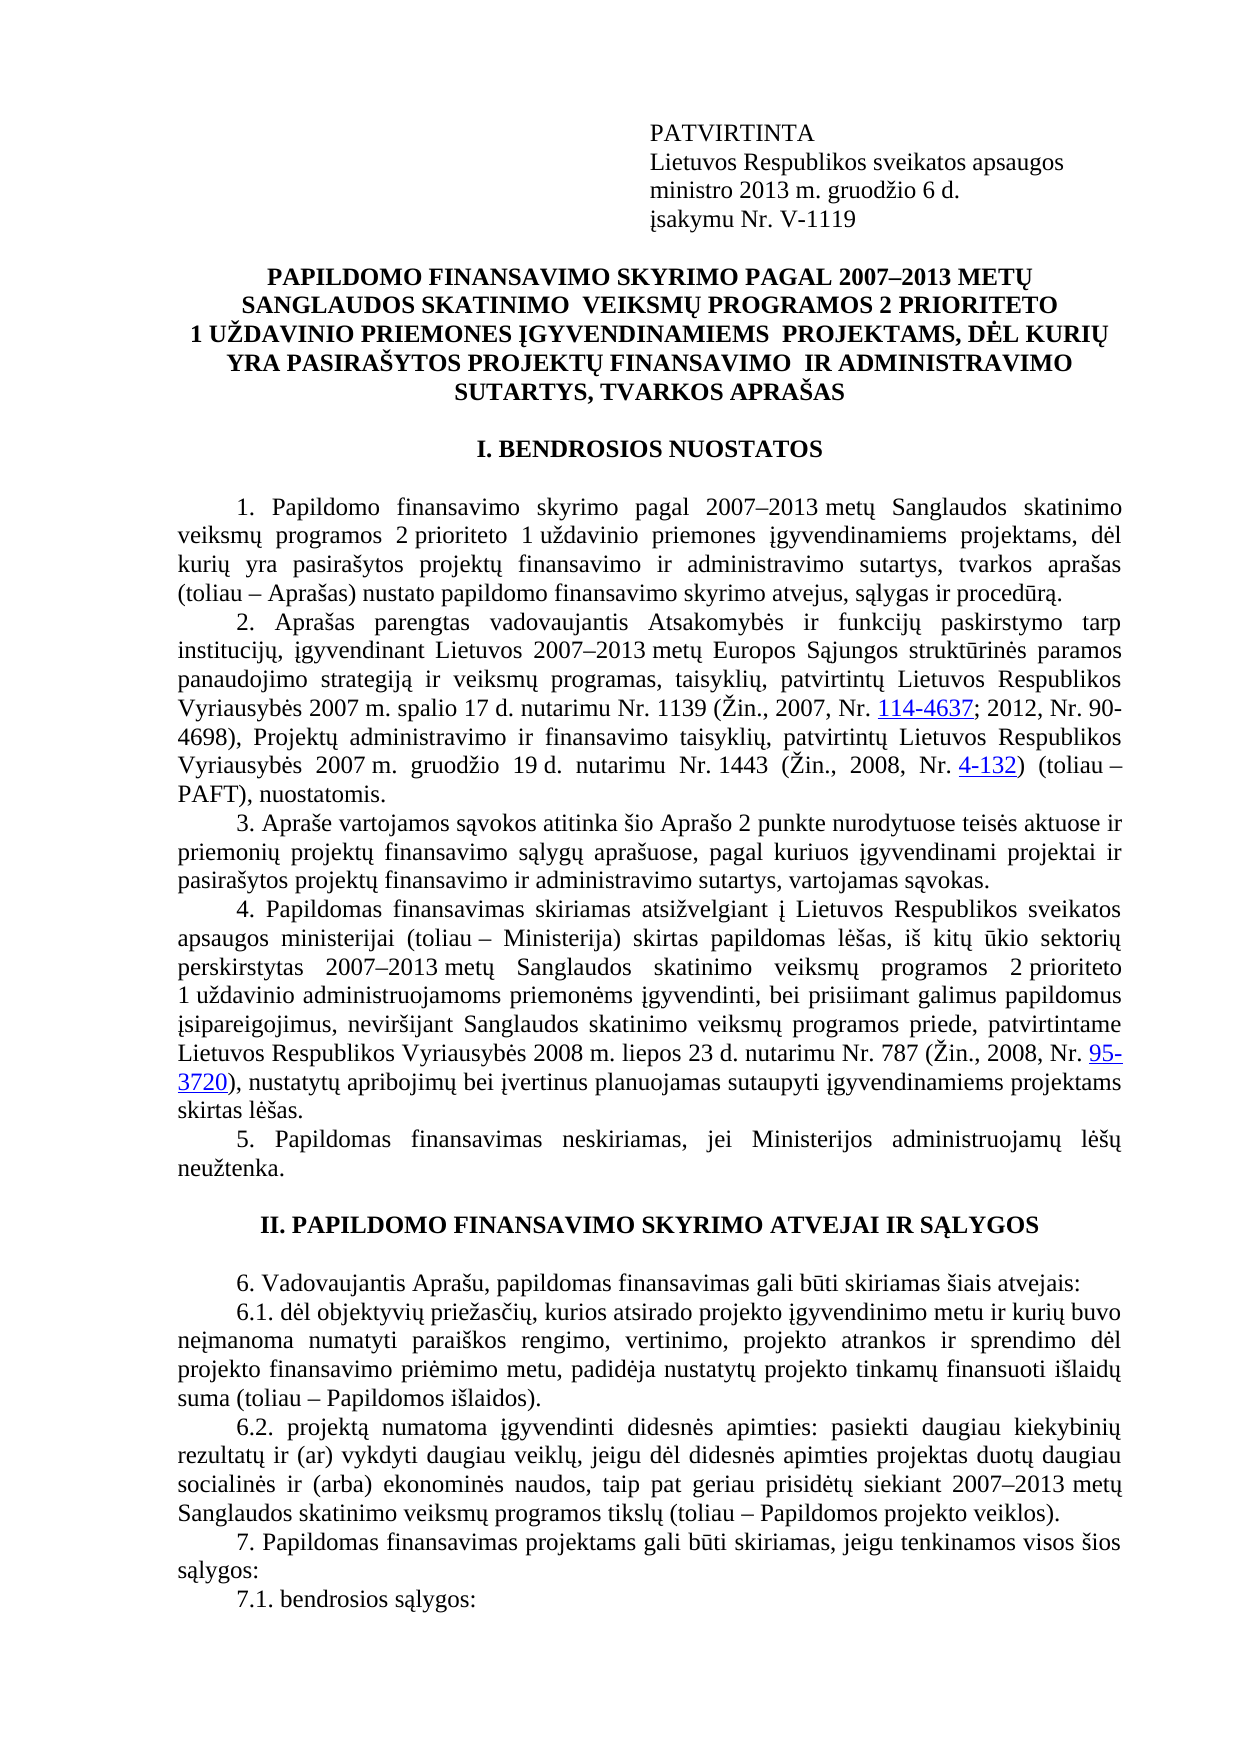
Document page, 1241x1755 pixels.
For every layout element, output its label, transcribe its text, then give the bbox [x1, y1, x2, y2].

text PATVIRTINTA [649, 118, 1122, 147]
text 4. Papildomas finansavimas skiriamas atsižvelgiant į Lietuvos Respublikos sveikatos apsaugos ministerijai (toliau – Ministerija) skirtas papildomas lėšas, iš kitų ūkio sektorių perskirstytas 2007–2013 metų Sanglaudos skatinimo veiksmų programos 2 prioriteto 1 uždavinio administruojamoms priemonėms įgyvendinti, bei prisiimant galimus papildomus įsipareigojimus, neviršijant Sanglaudos skatinimo veiksmų programos priede, patvirtintame Lietuvos Respublikos Vyriausybės 2008 m. liepos 23 d. nutarimu Nr. 787 (Žin., 2008, Nr. 95-3720), nustatytų apribojimų bei įvertinus planuojamas sutaupyti įgyvendinamiems projektams skirtas lėšas. [177, 894, 1122, 1124]
text I. BENDROSIOS NUOSTATOS [177, 434, 1122, 463]
text 6.2. projektą numatoma įgyvendinti didesnės apimties: pasiekti daugiau kiekybinių rezultatų ir (ar) vykdyti daugiau veiklų, jeigu dėl didesnės apimties projektas duotų daugiau socialinės ir (arba) ekonominės naudos, taip pat geriau prisidėtų siekiant 2007–2013 metų Sanglaudos skatinimo veiksmų programos tikslų (toliau – Papildomos projekto veiklos). [177, 1412, 1122, 1527]
text 3. Apraše vartojamos sąvokos atitinka šio Aprašo 2 punkte nurodytuose teisės aktuose ir priemonių projektų finansavimo sąlygų aprašuose, pagal kuriuos įgyvendinami projektai ir pasirašytos projektų finansavimo ir administravimo sutartys, vartojamas sąvokas. [177, 808, 1122, 894]
text papildomo finansavimo SKYRIMO pagal 2007–2013 metų sanglaudos skatinimo veiksmų programos 2 PRIORITETO 1 uždavinio priemonES įgyvendinamiems projektams, DĖL KURIŲ YRA PASIRAŠYTOS PROJEKTŲ FINANSAVIMO IR ADMINISTRAVIMO SUTARTYS, TVARKOS APRAŠAS [177, 262, 1122, 406]
text 6.1. dėl objektyvių priežasčių, kurios atsirado projekto įgyvendinimo metu ir kurių buvo neįmanoma numatyti paraiškos rengimo, vertinimo, projekto atrankos ir sprendimo dėl projekto finansavimo priėmimo metu, padidėja nustatytų projekto tinkamų finansuoti išlaidų suma (toliau – Papildomos išlaidos). [177, 1297, 1122, 1412]
text 1. Papildomo finansavimo skyrimo pagal 2007–2013 metų Sanglaudos skatinimo veiksmų programos 2 prioriteto 1 uždavinio priemones įgyvendinamiems projektams, dėl kurių yra pasirašytos projektų finansavimo ir administravimo sutartys, tvarkos aprašas (toliau – Aprašas) nustato papildomo finansavimo skyrimo atvejus, sąlygas ir procedūrą. [177, 492, 1122, 607]
text 5. Papildomas finansavimas neskiriamas, jei Ministerijos administruojamų lėšų neužtenka. [177, 1124, 1122, 1182]
text 7. Papildomas finansavimas projektams gali būti skiriamas, jeigu tenkinamos visos šios sąlygos: [177, 1527, 1122, 1584]
text 7.1. bendrosios sąlygos: [177, 1584, 1122, 1613]
text Lietuvos Respublikos sveikatos apsaugos ministro 2013 m. gruodžio 6 d. [649, 147, 1122, 204]
text 6. Vadovaujantis Aprašu, papildomas finansavimas gali būti skiriamas šiais atvejais: [177, 1268, 1122, 1297]
text 2. Aprašas parengtas vadovaujantis Atsakomybės ir funkcijų paskirstymo tarp institucijų, įgyvendinant Lietuvos 2007–2013 metų Europos Sąjungos struktūrinės paramos panaudojimo strategiją ir veiksmų programas, taisyklių, patvirtintų Lietuvos Respublikos Vyriausybės 2007 m. spalio 17 d. nutarimu Nr. 1139 (Žin., 2007, Nr. 114-4637; 2012, Nr. 90-4698), Projektų administravimo ir finansavimo taisyklių, patvirtintų Lietuvos Respublikos Vyriausybės 2007 m. gruodžio 19 d. nutarimu Nr. 1443 (Žin., 2008, Nr. 4-132) (toliau – PAFT), nuostatomis. [177, 607, 1122, 808]
text įsakymu Nr. V-1119 [649, 204, 1122, 233]
text II. PAPILDOMO FINANSAVIMO SKYRIMO ATVEJAI IR SĄLYGOS [177, 1211, 1122, 1239]
